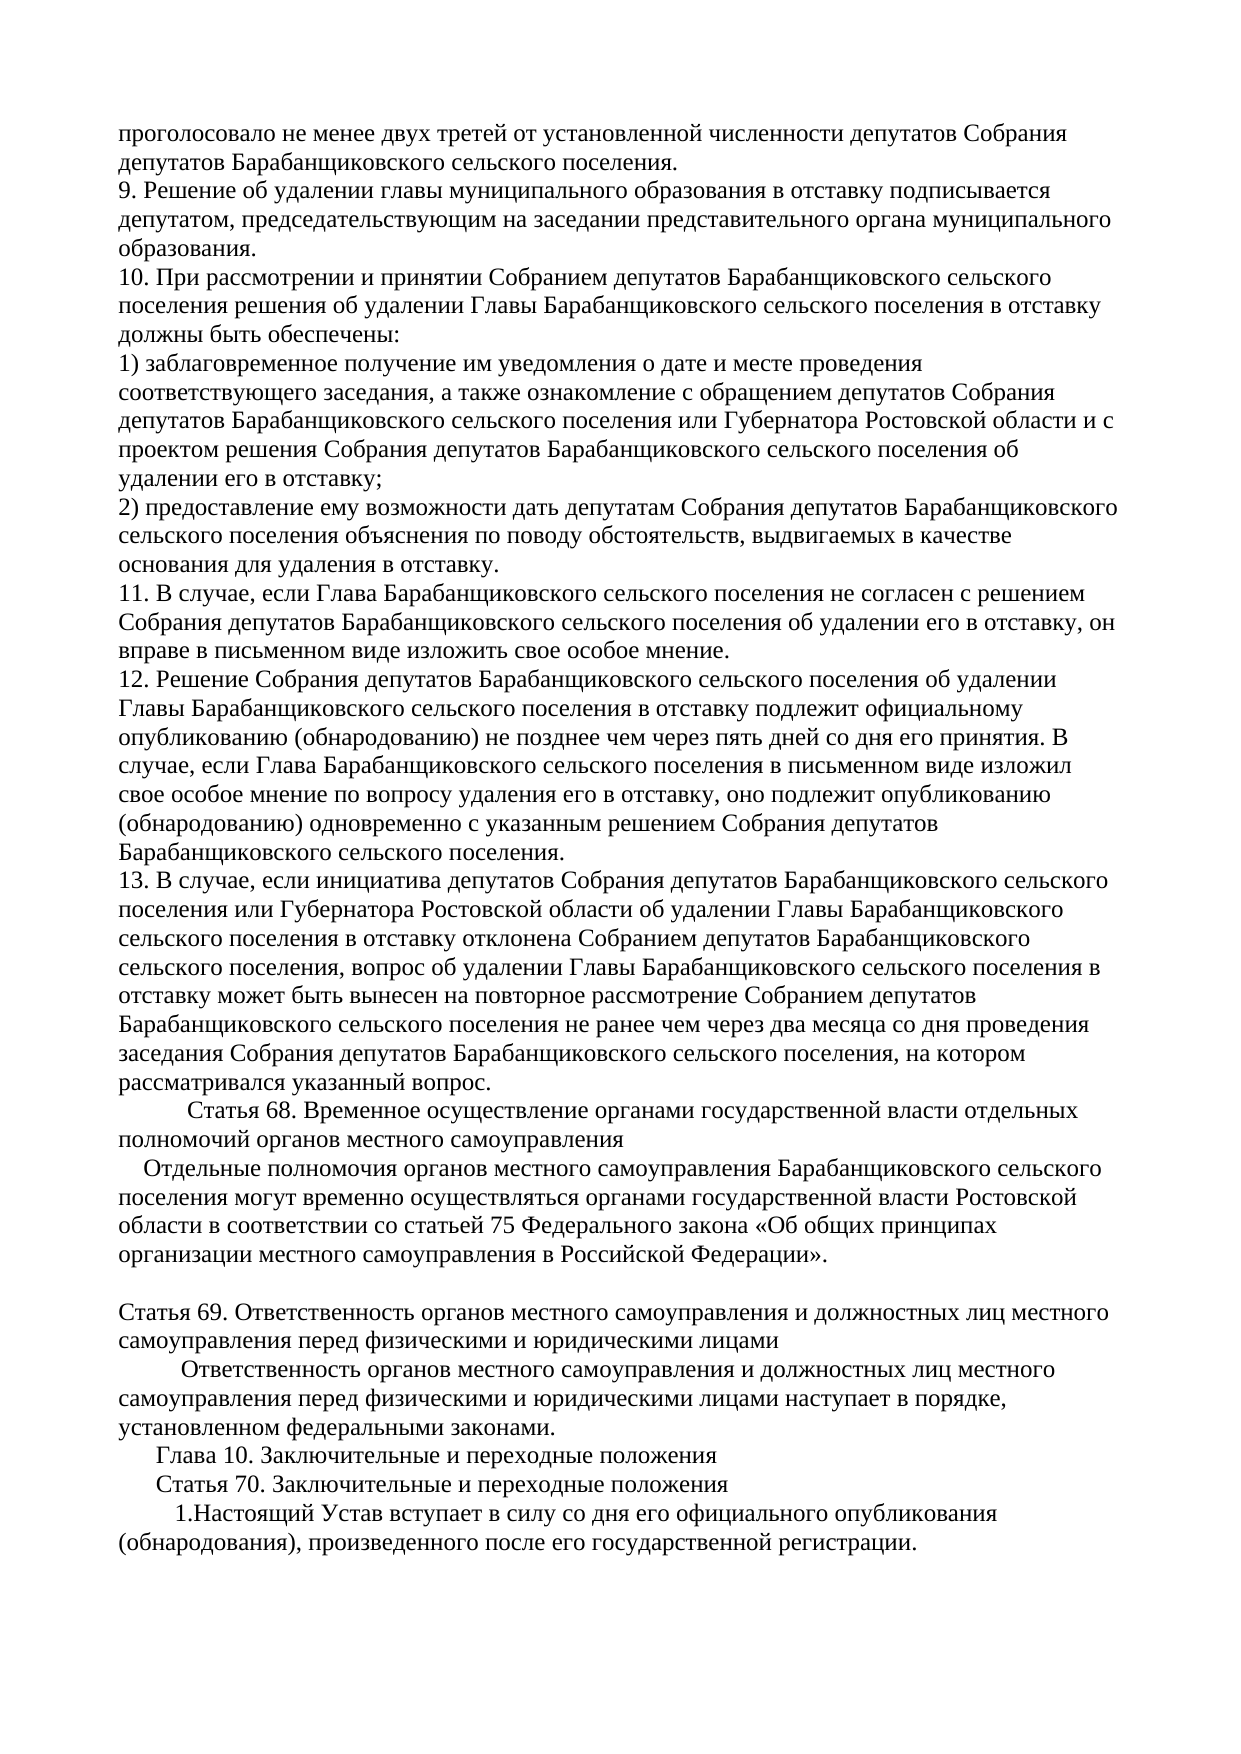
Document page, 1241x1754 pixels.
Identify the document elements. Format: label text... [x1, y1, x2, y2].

text Ответственность органов местного самоуправления и должностных лиц местного самоуправления перед физическими и юридическими лицами наступает в порядке, установленном федеральными законами. [118, 1354, 1122, 1441]
text 13. В случае, если инициатива депутатов Собрания депутатов Барабанщиковского сельского поселения или Губернатора Ростовской области об удалении Главы Барабанщиковского сельского поселения в отставку отклонена Собранием депутатов Барабанщиковского сельского поселения, вопрос об удалении Главы Барабанщиковского сельского поселения в отставку может быть вынесен на повторное рассмотрение Собранием депутатов Барабанщиковского сельского поселения не ранее чем через два месяца со дня проведения заседания Собрания депутатов Барабанщиковского сельского поселения, на котором рассматривался указанный вопрос. [118, 866, 1122, 1096]
text Статья 68. Временное осуществление органами государственной власти отдельных полномочий органов местного самоуправления [118, 1096, 1122, 1153]
text 9. Решение об удалении главы муниципального образования в отставку подписывается депутатом, председательствующим на заседании представительного органа муниципального образования. [118, 176, 1122, 262]
text Статья 70. Заключительные и переходные положения [118, 1469, 1122, 1498]
text Отдельные полномочия органов местного самоуправления Барабанщиковского сельского поселения могут временно осуществляться органами государственной власти Ростовской области в соответствии со статьей 75 Федерального закона «Об общих принципах организации местного самоуправления в Российской Федерации». [118, 1153, 1122, 1268]
text проголосовало не менее двух третей от установленной численности депутатов Собрания депутатов Барабанщиковского сельского поселения. [118, 118, 1122, 176]
text Глава 10. Заключительные и переходные положения [118, 1441, 1122, 1469]
text 12. Решение Собрания депутатов Барабанщиковского сельского поселения об удалении Главы Барабанщиковского сельского поселения в отставку подлежит официальному опубликованию (обнародованию) не позднее чем через пять дней со дня его принятия. В случае, если Глава Барабанщиковского сельского поселения в письменном виде изложил свое особое мнение по вопросу удаления его в отставку, оно подлежит опубликованию (обнародованию) одновременно с указанным решением Собрания депутатов Барабанщиковского сельского поселения. [118, 664, 1122, 866]
text Статья 69. Ответственность органов местного самоуправления и должностных лиц местного самоуправления перед физическими и юридическими лицами [118, 1297, 1122, 1354]
text 11. В случае, если Глава Барабанщиковского сельского поселения не согласен с решением Собрания депутатов Барабанщиковского сельского поселения об удалении его в отставку, он вправе в письменном виде изложить свое особое мнение. [118, 578, 1122, 664]
text 10. При рассмотрении и принятии Собранием депутатов Барабанщиковского сельского поселения решения об удалении Главы Барабанщиковского сельского поселения в отставку должны быть обеспечены: [118, 262, 1122, 348]
text 2) предоставление ему возможности дать депутатам Собрания депутатов Барабанщиковского сельского поселения объяснения по поводу обстоятельств, выдвигаемых в качестве основания для удаления в отставку. [118, 492, 1122, 578]
text 1) заблаговременное получение им уведомления о дате и месте проведения соответствующего заседания, а также ознакомление с обращением депутатов Собрания депутатов Барабанщиковского сельского поселения или Губернатора Ростовской области и с проектом решения Собрания депутатов Барабанщиковского сельского поселения об удалении его в отставку; [118, 348, 1122, 492]
text 1.Настоящий Устав вступает в силу со дня его официального опубликования (обнародования), произведенного после его государственной регистрации. [118, 1498, 1122, 1556]
